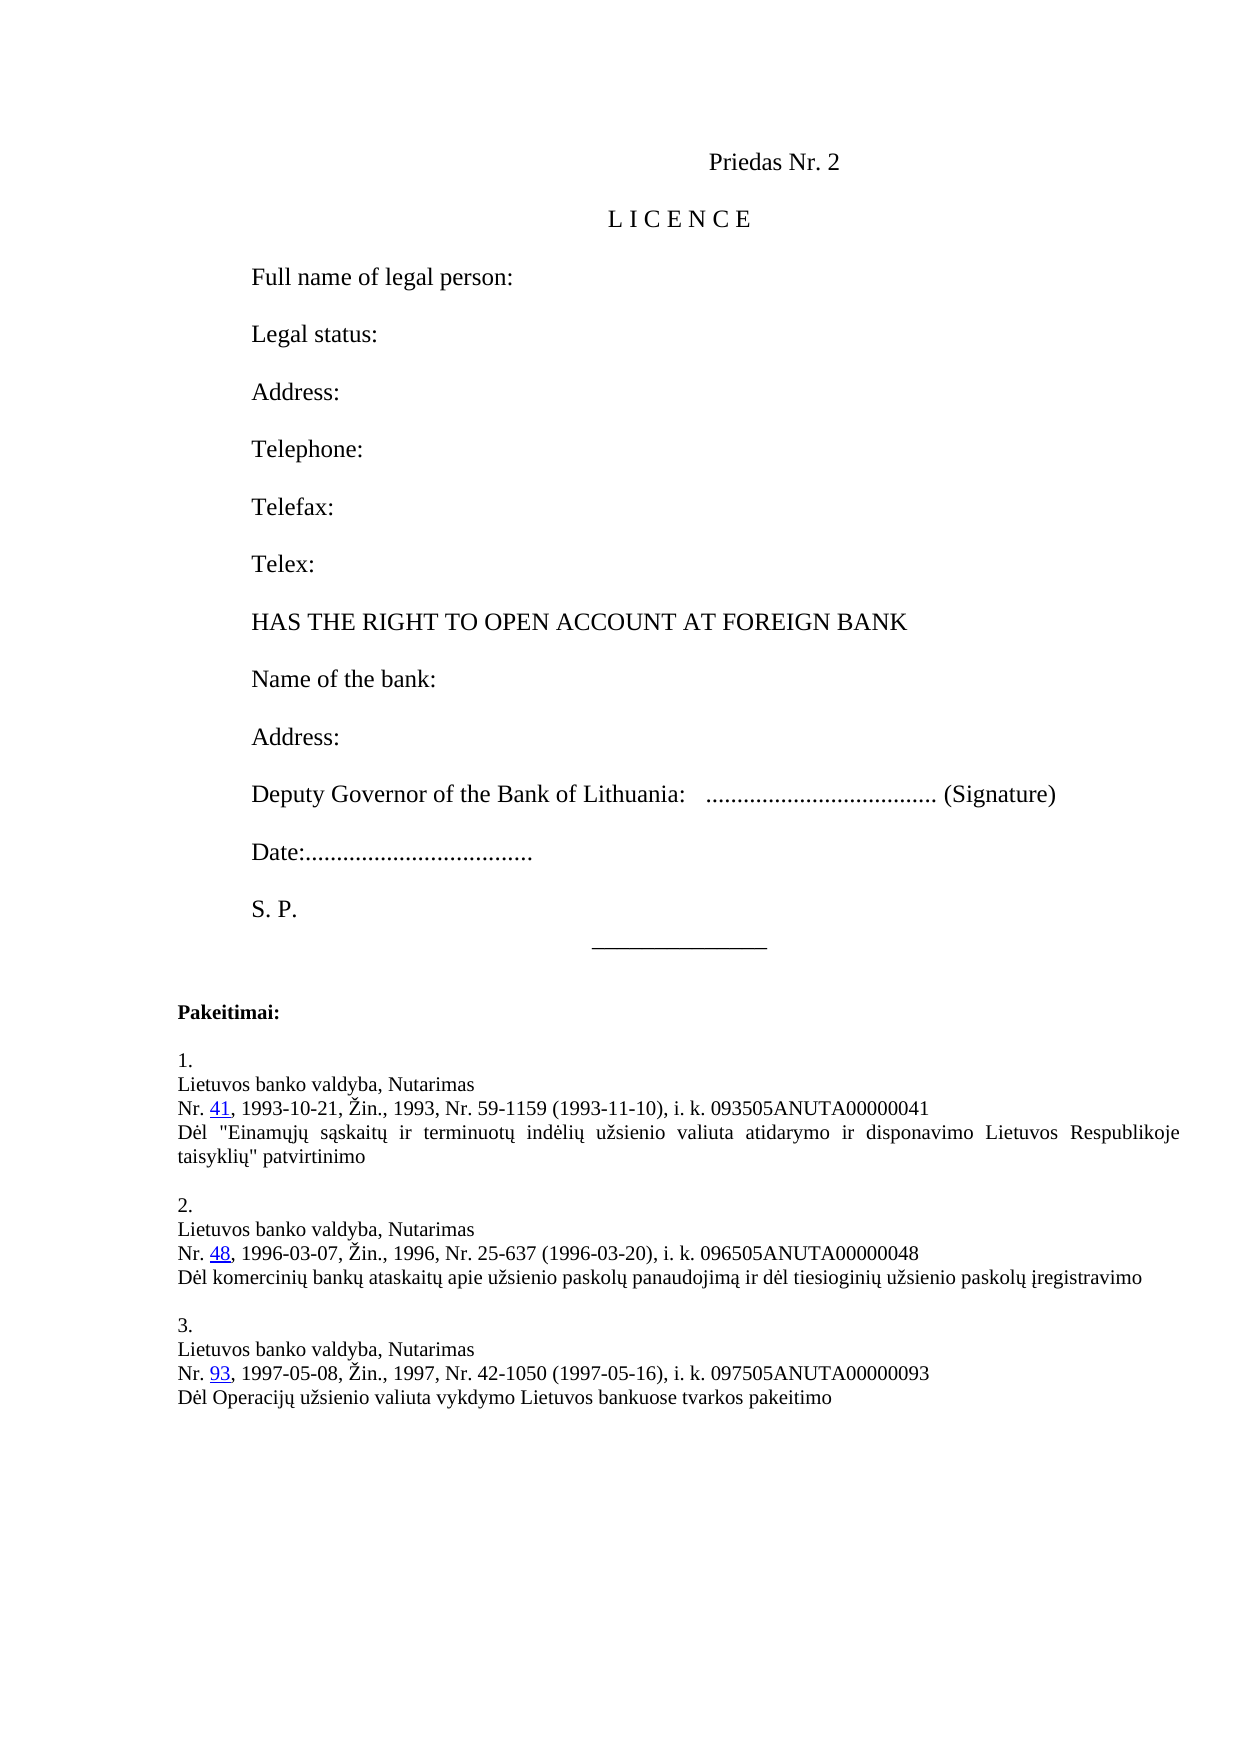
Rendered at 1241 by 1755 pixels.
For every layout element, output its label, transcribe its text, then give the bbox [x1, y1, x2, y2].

text Lietuvos banko valdyba, Nutarimas [177, 1337, 1181, 1361]
text Dėl komercinių bankų ataskaitų apie užsienio paskolų panaudojimą ir dėl tiesioginių užsienio paskolų įregistravimo [177, 1265, 1181, 1289]
text HAS THE RIGHT TO OPEN ACCOUNT AT FOREIGN BANK [177, 607, 1181, 636]
text Nr. 41, 1993-10-21, Žin., 1993, Nr. 59-1159 (1993-11-10), i. k. 093505ANUTA00000041 [177, 1096, 1181, 1120]
text ______________ [177, 923, 1181, 952]
text Deputy Governor of the Bank of Lithuania: (Signature) [177, 779, 1181, 808]
text Nr. 48, 1996-03-07, Žin., 1996, Nr. 25-637 (1996-03-20), i. k. 096505ANUTA00000048 [177, 1241, 1181, 1265]
text Legal status: [177, 319, 1181, 348]
text 2. [177, 1192, 1181, 1217]
text Address: [177, 722, 1181, 751]
text Address: [177, 377, 1181, 406]
text Telefax: [177, 492, 1181, 521]
text Lietuvos banko valdyba, Nutarimas [177, 1072, 1181, 1096]
text Pakeitimai: [177, 1000, 1181, 1024]
text 3. [177, 1313, 1181, 1337]
text S. P. [177, 894, 1181, 923]
text Priedas Nr. 2 [177, 147, 1181, 176]
text Dėl Operacijų užsienio valiuta vykdymo Lietuvos bankuose tvarkos pakeitimo [177, 1385, 1181, 1409]
text Nr. 93, 1997-05-08, Žin., 1997, Nr. 42-1050 (1997-05-16), i. k. 097505ANUTA00000093 [177, 1361, 1181, 1385]
text Full name of legal person: [177, 262, 1181, 291]
text Telex: [177, 549, 1181, 578]
text 1. [177, 1048, 1181, 1072]
text Telephone: [177, 434, 1181, 463]
text Name of the bank: [177, 664, 1181, 693]
text Date: [177, 837, 1181, 866]
text LICENCE [177, 204, 1181, 233]
text Lietuvos banko valdyba, Nutarimas [177, 1217, 1181, 1241]
text Dėl "Einamųjų sąskaitų ir terminuotų indėlių užsienio valiuta atidarymo ir disponavimo Lietuvos Respublikoje taisyklių" patvirtinimo [177, 1120, 1181, 1168]
